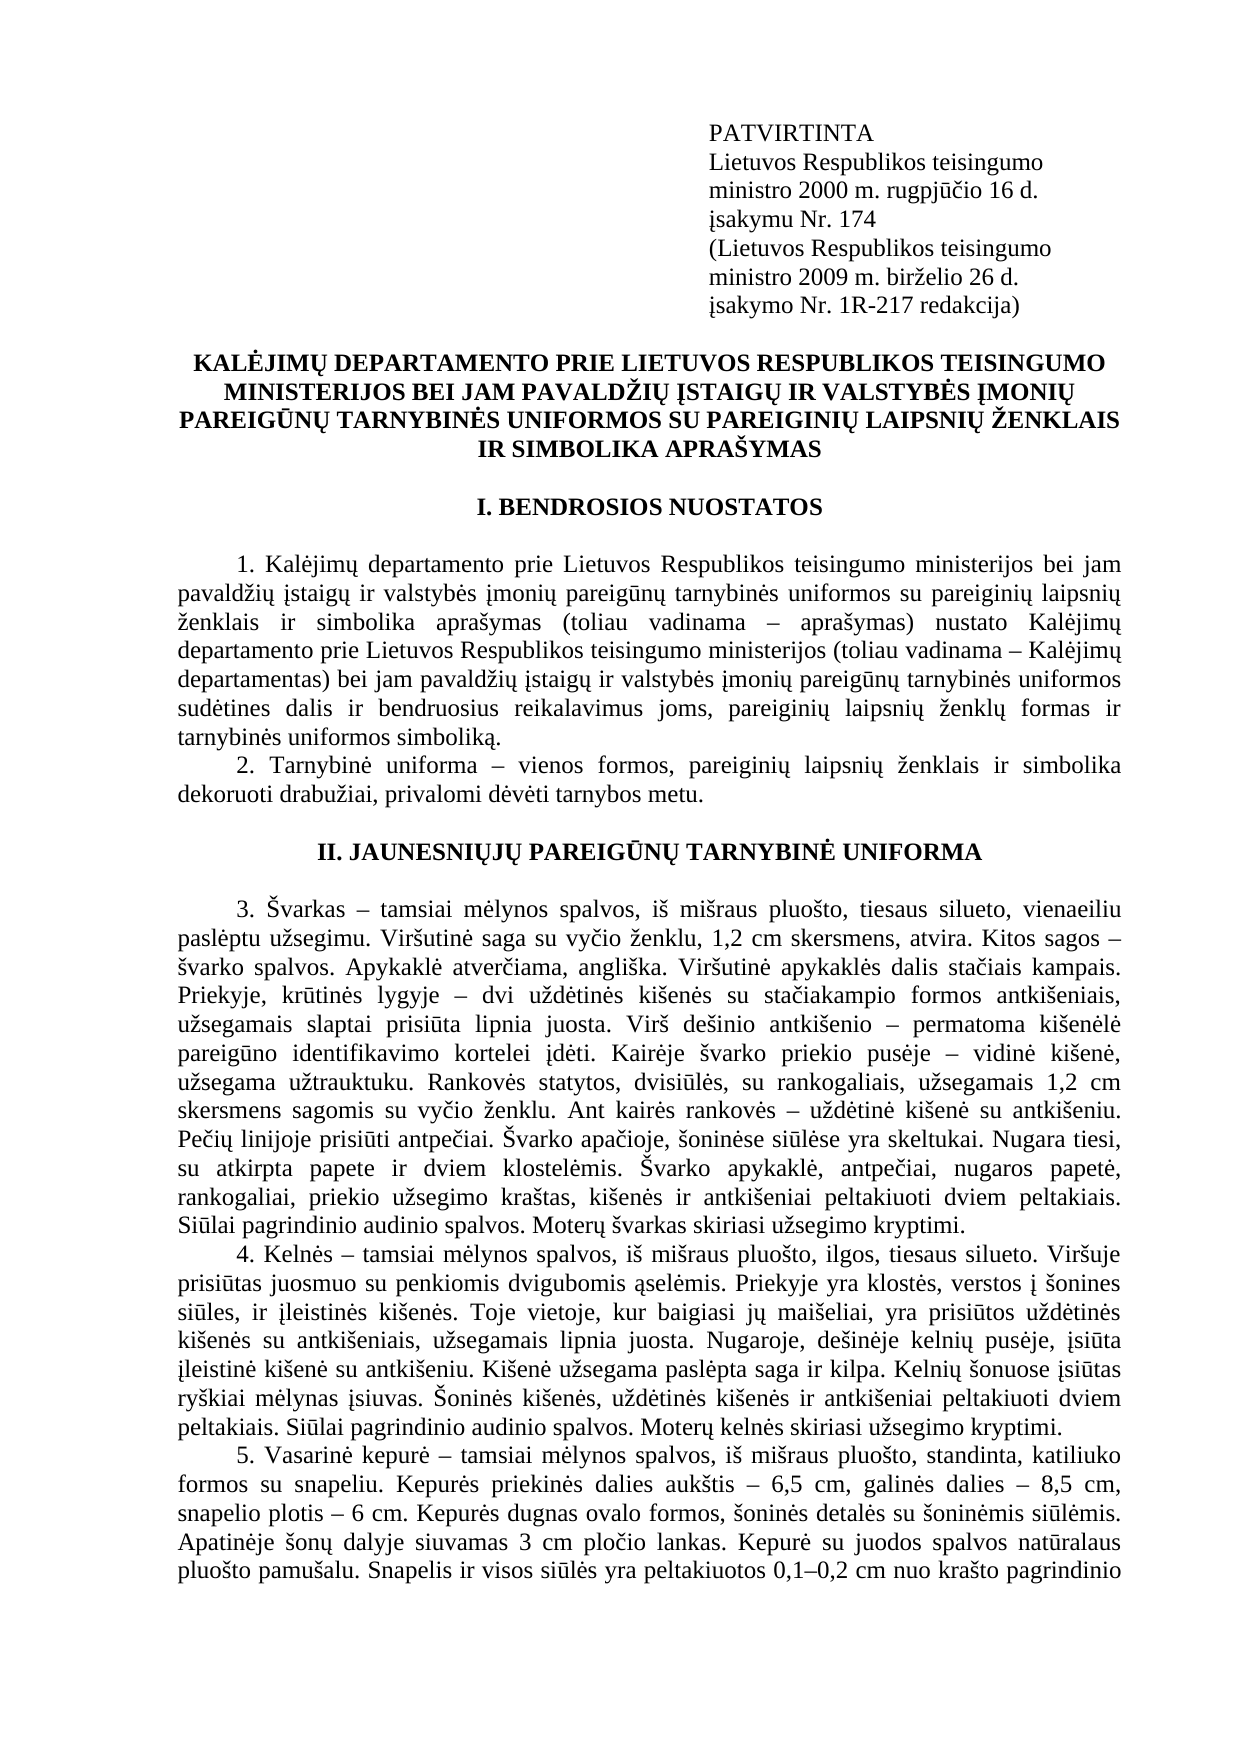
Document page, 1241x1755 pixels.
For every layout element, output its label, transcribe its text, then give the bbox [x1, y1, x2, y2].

text KALĖJIMŲ DEPARTAMENTO PRIE LIETUVOS RESPUBLIKOS TEISINGUMO MINISTERIJOS BEI JAM PAVALDŽIŲ ĮSTAIGŲ IR VALSTYBĖS ĮMONIŲ PAREIGŪNŲ TARNYBINĖS UNIFORMOS SU PAREIGINIŲ LAIPSNIŲ ŽENKLAIS IR SIMBOLIKA APRAŠYMAS [177, 348, 1122, 463]
text II. JAUNESNIŲJŲ PAREIGŪNŲ TARNYBINĖ UNIFORMA [177, 837, 1122, 866]
text įsakymu Nr. 174 [177, 204, 1122, 233]
text PATVIRTINTA [709, 118, 1122, 147]
text 2. Tarnybinė uniforma – vienos formos, pareiginių laipsnių ženklais ir simbolika dekoruoti drabužiai, privalomi dėvėti tarnybos metu. [177, 751, 1122, 808]
text ministro 2000 m. rugpjūčio 16 d. [177, 176, 1122, 204]
text 4. Kelnės – tamsiai mėlynos spalvos, iš mišraus pluošto, ilgos, tiesaus silueto. Viršuje prisiūtas juosmuo su penkiomis dvigubomis ąselėmis. Priekyje yra klostės, verstos į šonines siūles, ir įleistinės kišenės. Toje vietoje, kur baigiasi jų maišeliai, yra prisiūtos uždėtinės kišenės su antkišeniais, užsegamais lipnia juosta. Nugaroje, dešinėje kelnių pusėje, įsiūta įleistinė kišenė su antkišeniu. Kišenė užsegama paslėpta saga ir kilpa. Kelnių šonuose įsiūtas ryškiai mėlynas įsiuvas. Šoninės kišenės, uždėtinės kišenės ir antkišeniai peltakiuoti dviem peltakiais. Siūlai pagrindinio audinio spalvos. Moterų kelnės skiriasi užsegimo kryptimi. [177, 1239, 1122, 1441]
text (Lietuvos Respublikos teisingumo [177, 233, 1122, 262]
text 1. Kalėjimų departamento prie Lietuvos Respublikos teisingumo ministerijos bei jam pavaldžių įstaigų ir valstybės įmonių pareigūnų tarnybinės uniformos su pareiginių laipsnių ženklais ir simbolika aprašymas (toliau vadinama – aprašymas) nustato Kalėjimų departamento prie Lietuvos Respublikos teisingumo ministerijos (toliau vadinama – Kalėjimų departamentas) bei jam pavaldžių įstaigų ir valstybės įmonių pareigūnų tarnybinės uniformos sudėtines dalis ir bendruosius reikalavimus joms, pareiginių laipsnių ženklų formas ir tarnybinės uniformos simboliką. [177, 549, 1122, 751]
text ministro 2009 m. birželio 26 d. [177, 262, 1122, 291]
text 3. Švarkas – tamsiai mėlynos spalvos, iš mišraus pluošto, tiesaus silueto, vienaeiliu paslėptu užsegimu. Viršutinė saga su vyčio ženklu, 1,2 cm skersmens, atvira. Kitos sagos – švarko spalvos. Apykaklė atverčiama, angliška. Viršutinė apykaklės dalis stačiais kampais. Priekyje, krūtinės lygyje – dvi uždėtinės kišenės su stačiakampio formos antkišeniais, užsegamais slaptai prisiūta lipnia juosta. Virš dešinio antkišenio – permatoma kišenėlė pareigūno identifikavimo kortelei įdėti. Kairėje švarko priekio pusėje – vidinė kišenė, užsegama užtrauktuku. Rankovės statytos, dvisiūlės, su rankogaliais, užsegamais 1,2 cm skersmens sagomis su vyčio ženklu. Ant kairės rankovės – uždėtinė kišenė su antkišeniu. Pečių linijoje prisiūti antpečiai. Švarko apačioje, šoninėse siūlėse yra skeltukai. Nugara tiesi, su atkirpta papete ir dviem klostelėmis. Švarko apykaklė, antpečiai, nugaros papetė, rankogaliai, priekio užsegimo kraštas, kišenės ir antkišeniai peltakiuoti dviem peltakiais. Siūlai pagrindinio audinio spalvos. Moterų švarkas skiriasi užsegimo kryptimi. [177, 894, 1122, 1239]
text I. BENDROSIOS NUOSTATOS [177, 492, 1122, 521]
text įsakymo Nr. 1R-217 redakcija) [177, 291, 1122, 319]
text 5. Vasarinė kepurė – tamsiai mėlynos spalvos, iš mišraus pluošto, standinta, katiliuko formos su snapeliu. Kepurės priekinės dalies aukštis – 6,5 cm, galinės dalies – 8,5 cm, snapelio plotis – 6 cm. Kepurės dugnas ovalo formos, šoninės detalės su šoninėmis siūlėmis. Apatinėje šonų dalyje siuvamas 3 cm pločio lankas. Kepurė su juodos spalvos natūralaus pluošto pamušalu. Snapelis ir visos siūlės yra peltakiuotos 0,1–0,2 cm nuo krašto pagrindinio [177, 1441, 1122, 1584]
text Lietuvos Respublikos teisingumo [177, 147, 1122, 176]
